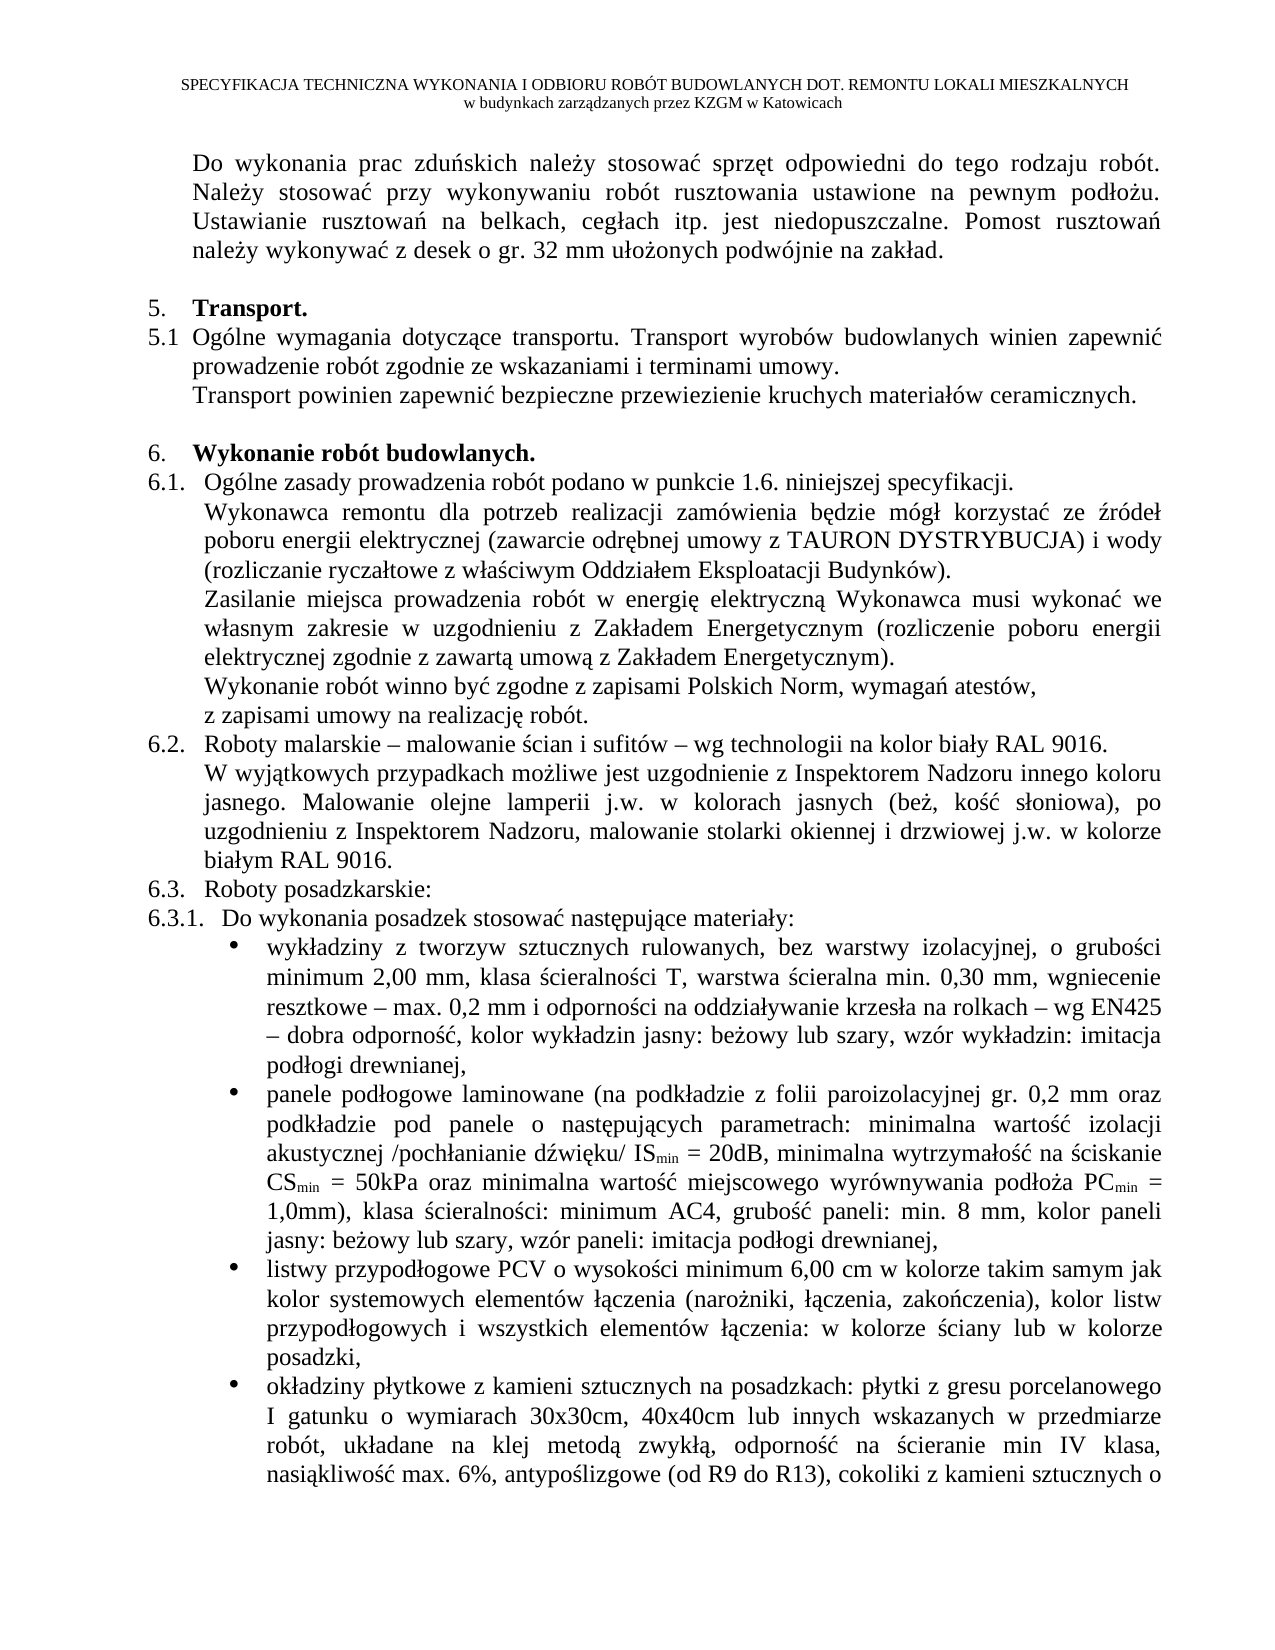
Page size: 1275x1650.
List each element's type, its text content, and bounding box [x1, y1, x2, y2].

list Wykonanie robót budowlanych. [148, 438, 1162, 467]
list listwy przypodłogowe PCV o wysokości minimum 6,00 cm w kolorze takim samym jak kolor systemowych elementów łączenia (narożniki, łączenia, zakończenia), kolor listw przypodłogowych i wszystkich elementów łączenia: w kolorze ściany lub w kolorze posadzki, [229, 1254, 1162, 1371]
list okładziny płytkowe z kamieni sztucznych na posadzkach: płytki z gresu porcelanowego I gatunku o wymiarach 30x30cm, 40x40cm lub innych wskazanych w przedmiarze robót, układane na klej metodą zwykłą, odporność na ścieranie min IV klasa, nasiąkliwość max. 6%, antypoślizgowe (od R9 do R13), cokoliki z kamieni sztucznych o [229, 1371, 1162, 1488]
list panele podłogowe laminowane (na podkładzie z folii paroizolacyjnej gr. 0,2 mm oraz podkładzie pod panele o następujących parametrach: minimalna wartość izolacji akustycznej /pochłanianie dźwięku/ ISmin = 20dB, minimalna wytrzymałość na ściskanie CSmin = 50kPa oraz minimalna wartość miejscowego wyrównywania podłoża PCmin = 1,0mm), klasa ścieralności: minimum AC4, grubość paneli: min. 8 mm, kolor paneli jasny: beżowy lub szary, wzór paneli: imitacja podłogi drewnianej, [229, 1078, 1162, 1254]
list Roboty posadzkarskie: [148, 874, 1162, 903]
list Transport. [148, 293, 1162, 322]
list Do wykonania prac zduńskich należy stosować sprzęt odpowiedni do tego rodzaju robót. Należy stosować przy wykonywaniu robót rusztowania ustawione na pewnym podłożu. Ustawianie rusztowań na belkach, cegłach itp. jest niedopuszczalne. Pomost rusztowań należy wykonywać z desek o gr. 32 mm ułożonych podwójnie na zakład. [148, 148, 1162, 264]
text Zasilanie miejsca prowadzenia robót w energię elektryczną Wykonawca musi wykonać we własnym zakresie w uzgodnieniu z Zakładem Energetycznym (rozliczenie poboru energii elektrycznej zgodnie z zawartą umową z Zakładem Energetycznym). [204, 583, 1162, 671]
list Ogólne wymagania dotyczące transportu. Transport wyrobów budowlanych winien zapewnić prowadzenie robót zgodnie ze wskazaniami i terminami umowy. [148, 322, 1162, 380]
list Transport powinien zapewnić bezpieczne przewiezienie kruchych materiałów ceramicznych. [148, 380, 1162, 409]
list Roboty malarskie – malowanie ścian i sufitów – wg technologii na kolor biały RAL 9016. [148, 729, 1162, 758]
text Wykonawca remontu dla potrzeb realizacji zamówienia będzie mógł korzystać ze źródeł poboru energii elektrycznej (zawarcie odrębnej umowy z TAURON DYSTRYBUCJA) i wody (rozliczanie ryczałtowe z właściwym Oddziałem Eksploatacji Budynków). [204, 496, 1162, 583]
text Wykonanie robót winno być zgodne z zapisami Polskich Norm, wymagań atestów, z zapisami umowy na realizację robót. [204, 671, 1162, 729]
list Do wykonania posadzek stosować następujące materiały: [148, 903, 1162, 932]
list W wyjątkowych przypadkach możliwe jest uzgodnienie z Inspektorem Nadzoru innego koloru jasnego. Malowanie olejne lamperii j.w. w kolorach jasnych (beż, kość słoniowa), po uzgodnieniu z Inspektorem Nadzoru, malowanie stolarki okiennej i drzwiowej j.w. w kolorze białym RAL 9016. [148, 758, 1162, 874]
list Ogólne zasady prowadzenia robót podano w punkcie 1.6. niniejszej specyfikacji. [148, 467, 1162, 496]
list wykładziny z tworzyw sztucznych rulowanych, bez warstwy izolacyjnej, o grubości minimum 2,00 mm, klasa ścieralności T, warstwa ścieralna min. 0,30 mm, wgniecenie resztkowe – max. 0,2 mm i odporności na oddziaływanie krzesła na rolkach – wg EN425 – dobra odporność, kolor wykładzin jasny: beżowy lub szary, wzór wykładzin: imitacja podłogi drewnianej, [229, 932, 1162, 1078]
